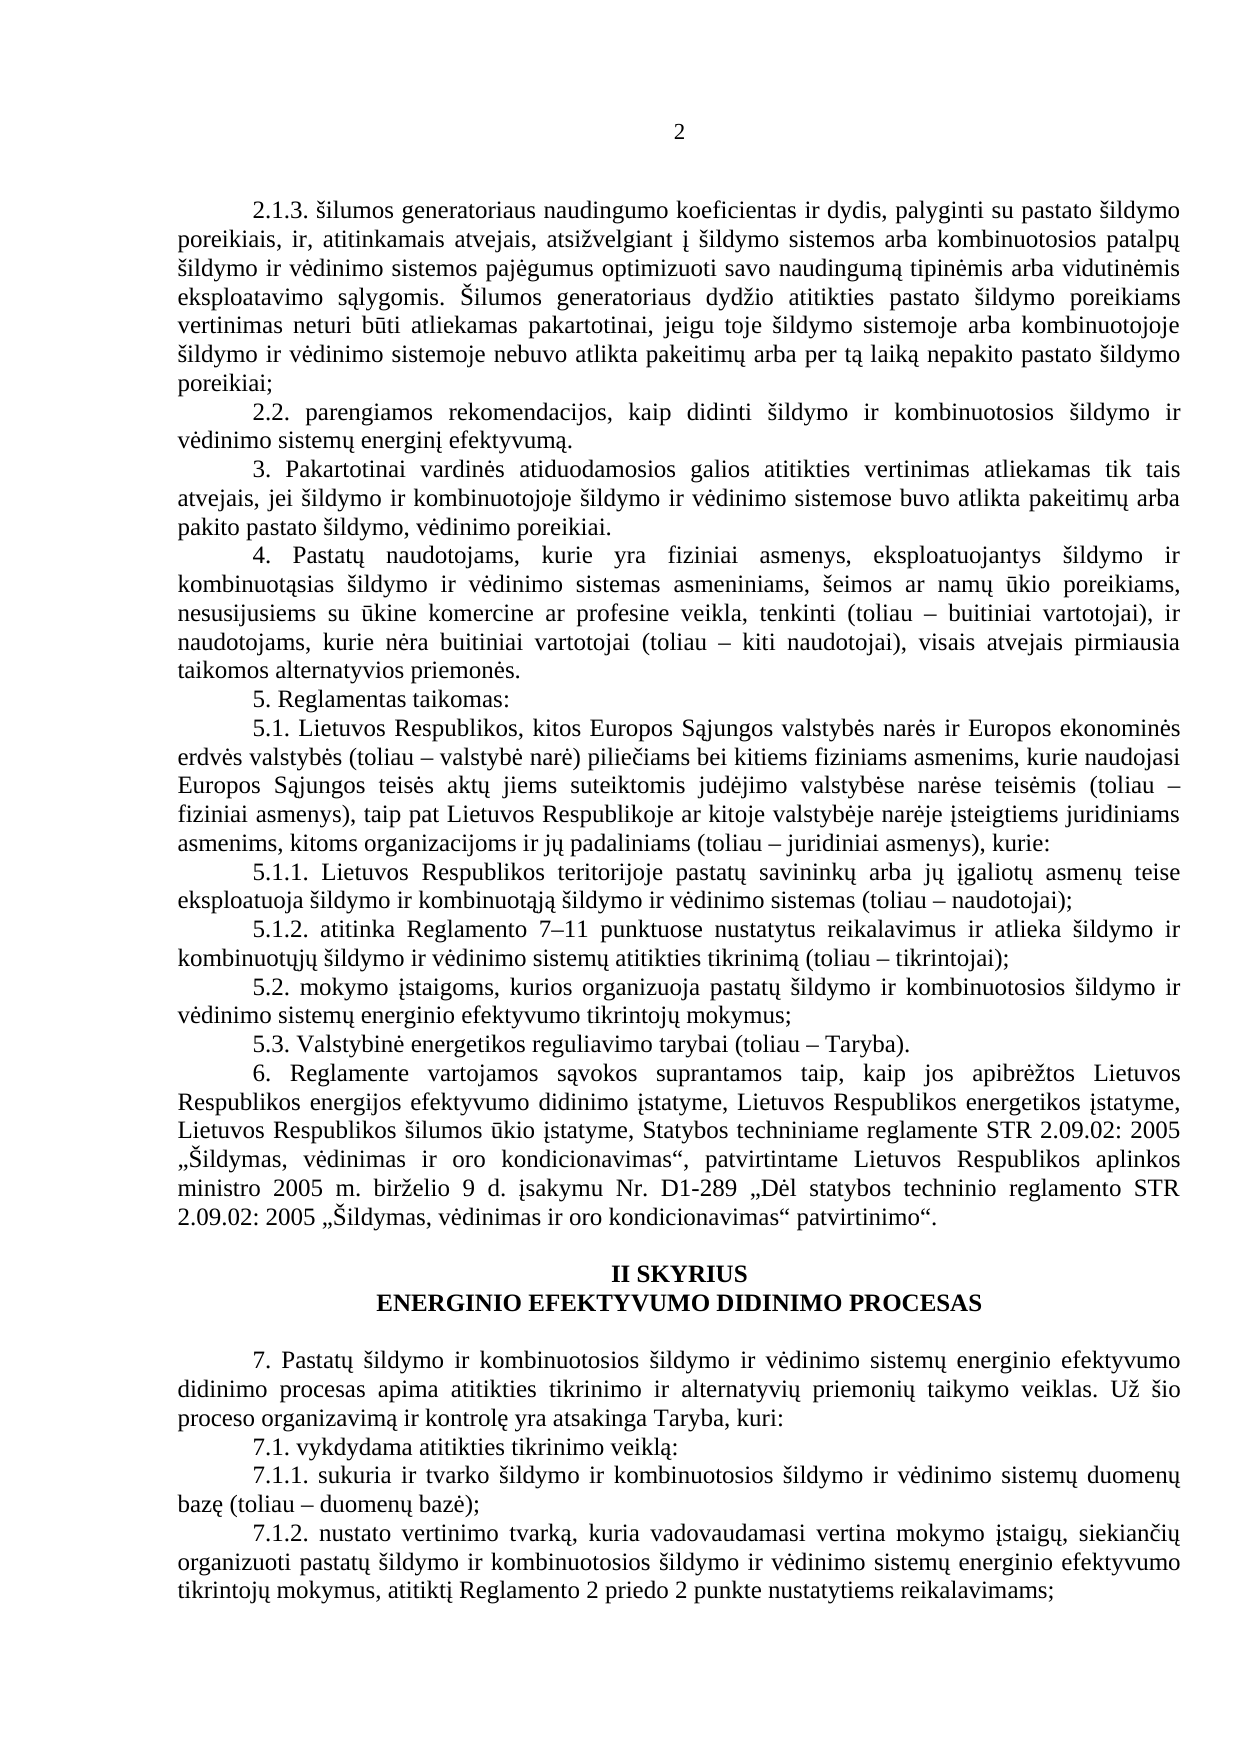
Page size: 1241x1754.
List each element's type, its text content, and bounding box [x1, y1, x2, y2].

text 5.1.2. atitinka Reglamento 7–11 punktuose nustatytus reikalavimus ir atlieka šildymo ir kombinuotųjų šildymo ir vėdinimo sistemų atitikties tikrinimą (toliau – tikrintojai); [177, 914, 1181, 972]
text 5.1. Lietuvos Respublikos, kitos Europos Sąjungos valstybės narės ir Europos ekonominės erdvės valstybės (toliau – valstybė narė) piliečiams bei kitiems fiziniams asmenims, kurie naudojasi Europos Sąjungos teisės aktų jiems suteiktomis judėjimo valstybėse narėse teisėmis (toliau – fiziniai asmenys), taip pat Lietuvos Respublikoje ar kitoje valstybėje narėje įsteigtiems juridiniams asmenims, kitoms organizacijoms ir jų padaliniams (toliau – juridiniai asmenys), kurie: [177, 713, 1181, 857]
text 7.1.2. nustato vertinimo tvarką, kuria vadovaudamasi vertina mokymo įstaigų, siekiančių organizuoti pastatų šildymo ir kombinuotosios šildymo ir vėdinimo sistemų energinio efektyvumo tikrintojų mokymus, atitiktį Reglamento 2 priedo 2 punkte nustatytiems reikalavimams; [177, 1518, 1181, 1604]
text 5.1.1. Lietuvos Respublikos teritorijoje pastatų savininkų arba jų įgaliotų asmenų teise eksploatuoja šildymo ir kombinuotąją šildymo ir vėdinimo sistemas (toliau – naudotojai); [177, 857, 1181, 914]
text 5.3. Valstybinė energetikos reguliavimo tarybai (toliau – Taryba). [177, 1029, 1181, 1058]
text 5.2. mokymo įstaigoms, kurios organizuoja pastatų šildymo ir kombinuotosios šildymo ir vėdinimo sistemų energinio efektyvumo tikrintojų mokymus; [177, 972, 1181, 1029]
text 6. Reglamente vartojamos sąvokos suprantamos taip, kaip jos apibrėžtos Lietuvos Respublikos energijos efektyvumo didinimo įstatyme, Lietuvos Respublikos energetikos įstatyme, Lietuvos Respublikos šilumos ūkio įstatyme, Statybos techniniame reglamente STR 2.09.02: 2005 „Šildymas, vėdinimas ir oro kondicionavimas“, patvirtintame Lietuvos Respublikos aplinkos ministro 2005 m. birželio 9 d. įsakymu Nr. D1-289 „Dėl statybos techninio reglamento STR 2.09.02: 2005 „Šildymas, vėdinimas ir oro kondicionavimas“ patvirtinimo“. [177, 1058, 1181, 1231]
text 7.1. vykdydama atitikties tikrinimo veiklą: [177, 1432, 1181, 1461]
text II SKYRIUS [177, 1259, 1181, 1288]
text 7. Pastatų šildymo ir kombinuotosios šildymo ir vėdinimo sistemų energinio efektyvumo didinimo procesas apima atitikties tikrinimo ir alternatyvių priemonių taikymo veiklas. Už šio proceso organizavimą ir kontrolę yra atsakinga Taryba, kuri: [177, 1346, 1181, 1432]
text 2.2. parengiamos rekomendacijos, kaip didinti šildymo ir kombinuotosios šildymo ir vėdinimo sistemų energinį efektyvumą. [177, 397, 1181, 454]
text 7.1.1. sukuria ir tvarko šildymo ir kombinuotosios šildymo ir vėdinimo sistemų duomenų bazę (toliau – duomenų bazė); [177, 1461, 1181, 1518]
text 3. Pakartotinai vardinės atiduodamosios galios atitikties vertinimas atliekamas tik tais atvejais, jei šildymo ir kombinuotojoje šildymo ir vėdinimo sistemose buvo atlikta pakeitimų arba pakito pastato šildymo, vėdinimo poreikiai. [177, 454, 1181, 541]
text 4. Pastatų naudotojams, kurie yra fiziniai asmenys, eksploatuojantys šildymo ir kombinuotąsias šildymo ir vėdinimo sistemas asmeniniams, šeimos ar namų ūkio poreikiams, nesusijusiems su ūkine komercine ar profesine veikla, tenkinti (toliau – buitiniai vartotojai), ir naudotojams, kurie nėra buitiniai vartotojai (toliau – kiti naudotojai), visais atvejais pirmiausia taikomos alternatyvios priemonės. [177, 541, 1181, 684]
text ENERGINIO EFEKTYVUMO DIDINIMO PROCESAS [177, 1288, 1181, 1317]
text 2.1.3. šilumos generatoriaus naudingumo koeficientas ir dydis, palyginti su pastato šildymo poreikiais, ir, atitinkamais atvejais, atsižvelgiant į šildymo sistemos arba kombinuotosios patalpų šildymo ir vėdinimo sistemos pajėgumus optimizuoti savo naudingumą tipinėmis arba vidutinėmis eksploatavimo sąlygomis. Šilumos generatoriaus dydžio atitikties pastato šildymo poreikiams vertinimas neturi būti atliekamas pakartotinai, jeigu toje šildymo sistemoje arba kombinuotojoje šildymo ir vėdinimo sistemoje nebuvo atlikta pakeitimų arba per tą laiką nepakito pastato šildymo poreikiai; [177, 196, 1181, 397]
text 5. Reglamentas taikomas: [177, 684, 1181, 713]
